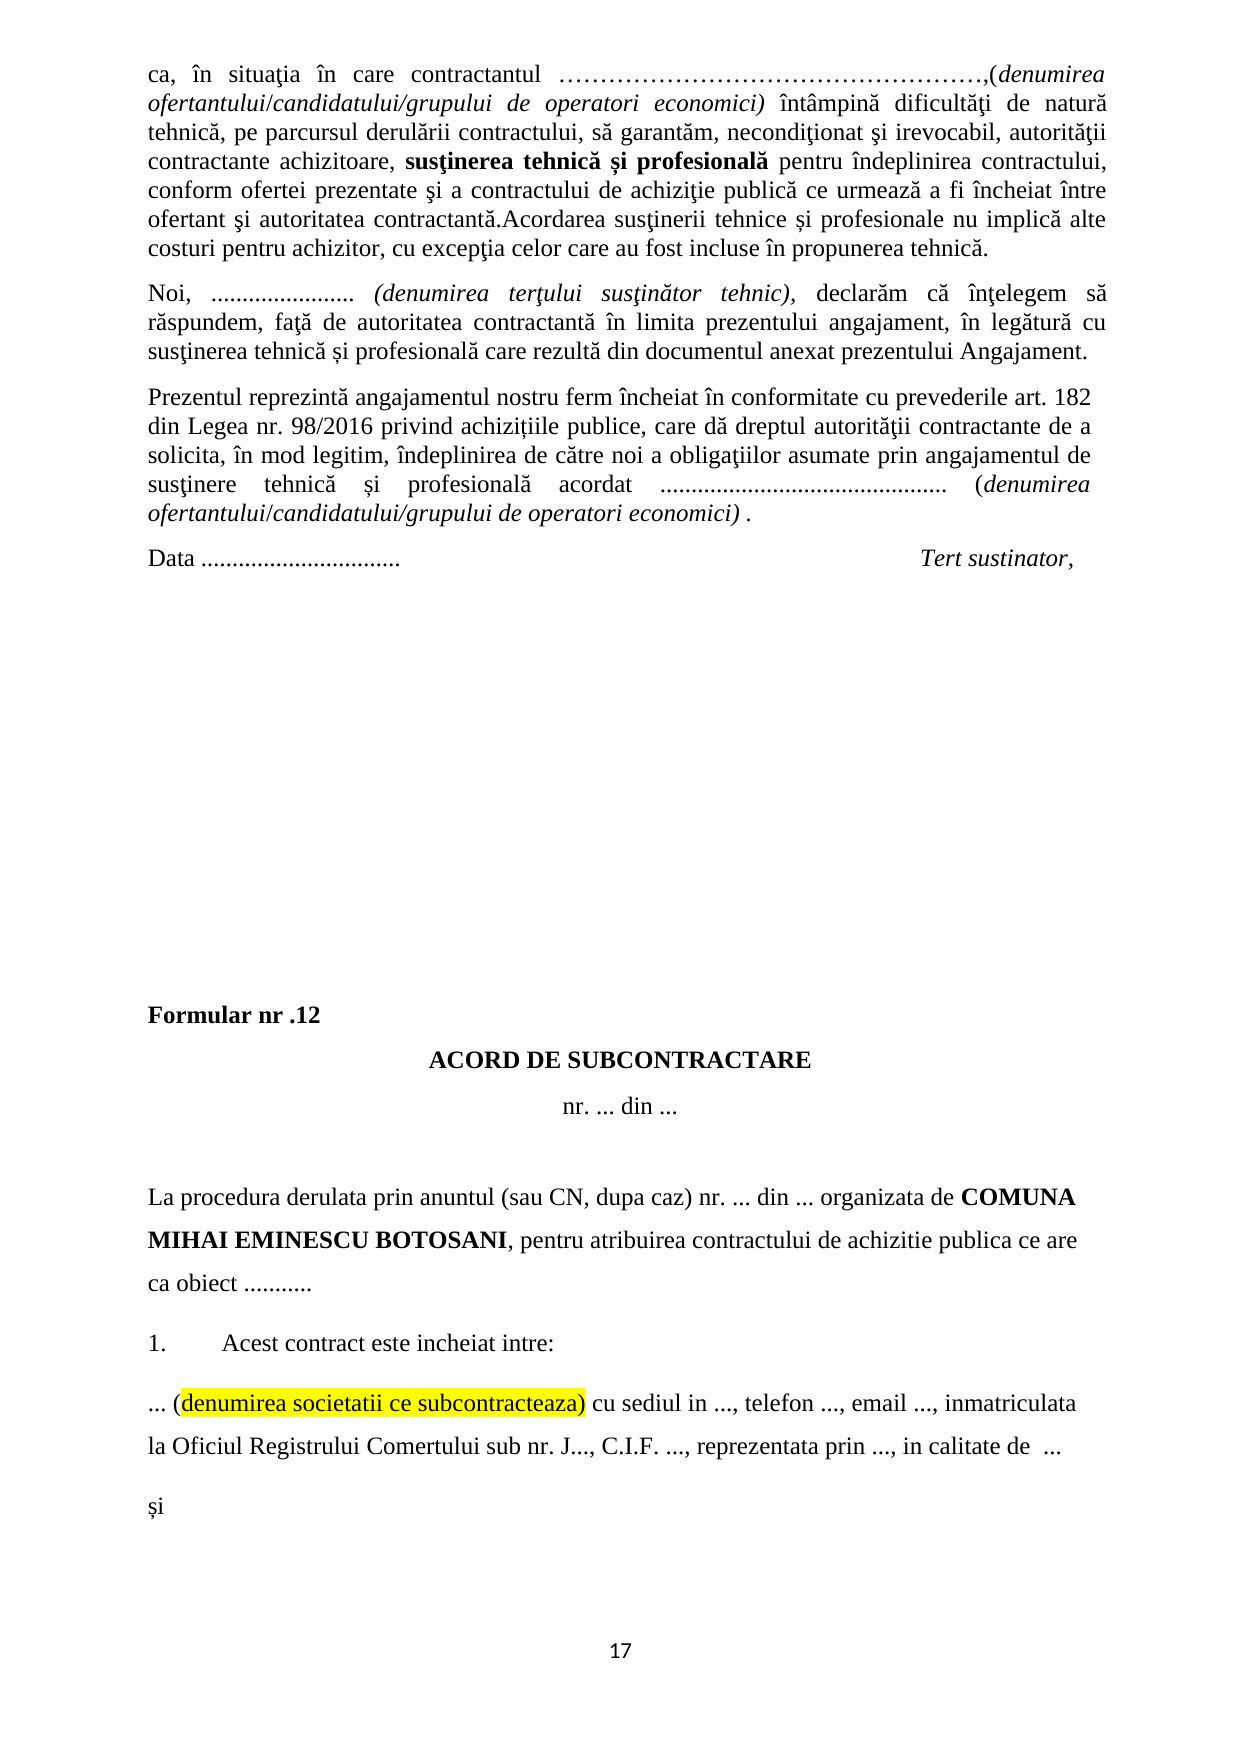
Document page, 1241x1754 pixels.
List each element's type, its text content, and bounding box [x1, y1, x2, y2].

text Noi, ....................... (denumirea terţului susţinător tehnic), declarăm că înţelegem să răspundem, faţă de autoritatea contractantă în limita prezentului angajament, în legătură cu susţinerea tehnică și profesională care rezultă din documentul anexat prezentului Angajament. [148, 278, 1107, 365]
text ... (denumirea societatii ce subcontracteaza) cu sediul in ..., telefon ..., email ..., inmatriculata la Oficiul Registrului Comertului sub nr. J..., C.I.F. ..., reprezentata prin ..., in calitate de ... [148, 1388, 1092, 1460]
text nr. ... din ... [148, 1091, 1092, 1120]
text și [148, 1491, 1092, 1520]
text ACORD DE SUBCONTRACTARE [148, 1045, 1092, 1074]
text 1. Acest contract este incheiat intre: [148, 1328, 1092, 1357]
text ca, în situaţia în care contractantul ……………………………………………,(denumirea ofertantului/candidatului/grupului de operatori economici) întâmpină dificultăţi de natură tehnică, pe parcursul derulării contractului, să garantăm, necondiţionat şi irevocabil, autorităţii contractante achizitoare, susţinerea tehnică și profesională pentru îndeplinirea contractului, conform ofertei prezentate şi a contractului de achiziţie publică ce urmează a fi încheiat între ofertant şi autoritatea contractantă.Acordarea susţinerii tehnice și profesionale nu implică alte costuri pentru achizitor, cu excepţia celor care au fost incluse în propunerea tehnică. [148, 59, 1107, 262]
text Formular nr .12 [148, 1000, 1092, 1028]
text Data ................................ Tert sustinator, [148, 543, 1092, 572]
text La procedura derulata prin anuntul (sau CN, dupa caz) nr. ... din ... organizata de COMUNA MIHAI EMINESCU BOTOSANI, pentru atribuirea contractului de achizitie publica ce are ca obiect ........... [148, 1182, 1092, 1297]
text Prezentul reprezintă angajamentul nostru ferm încheiat în conformitate cu prevederile art. 182 din Legea nr. 98/2016 privind achizițiile publice, care dă dreptul autorităţii contractante de a solicita, în mod legitim, îndeplinirea de către noi a obligaţiilor asumate prin angajamentul de susţinere tehnică și profesională acordat .............................................. (denumirea ofertantului/candidatului/grupului de operatori economici) . [148, 382, 1092, 527]
